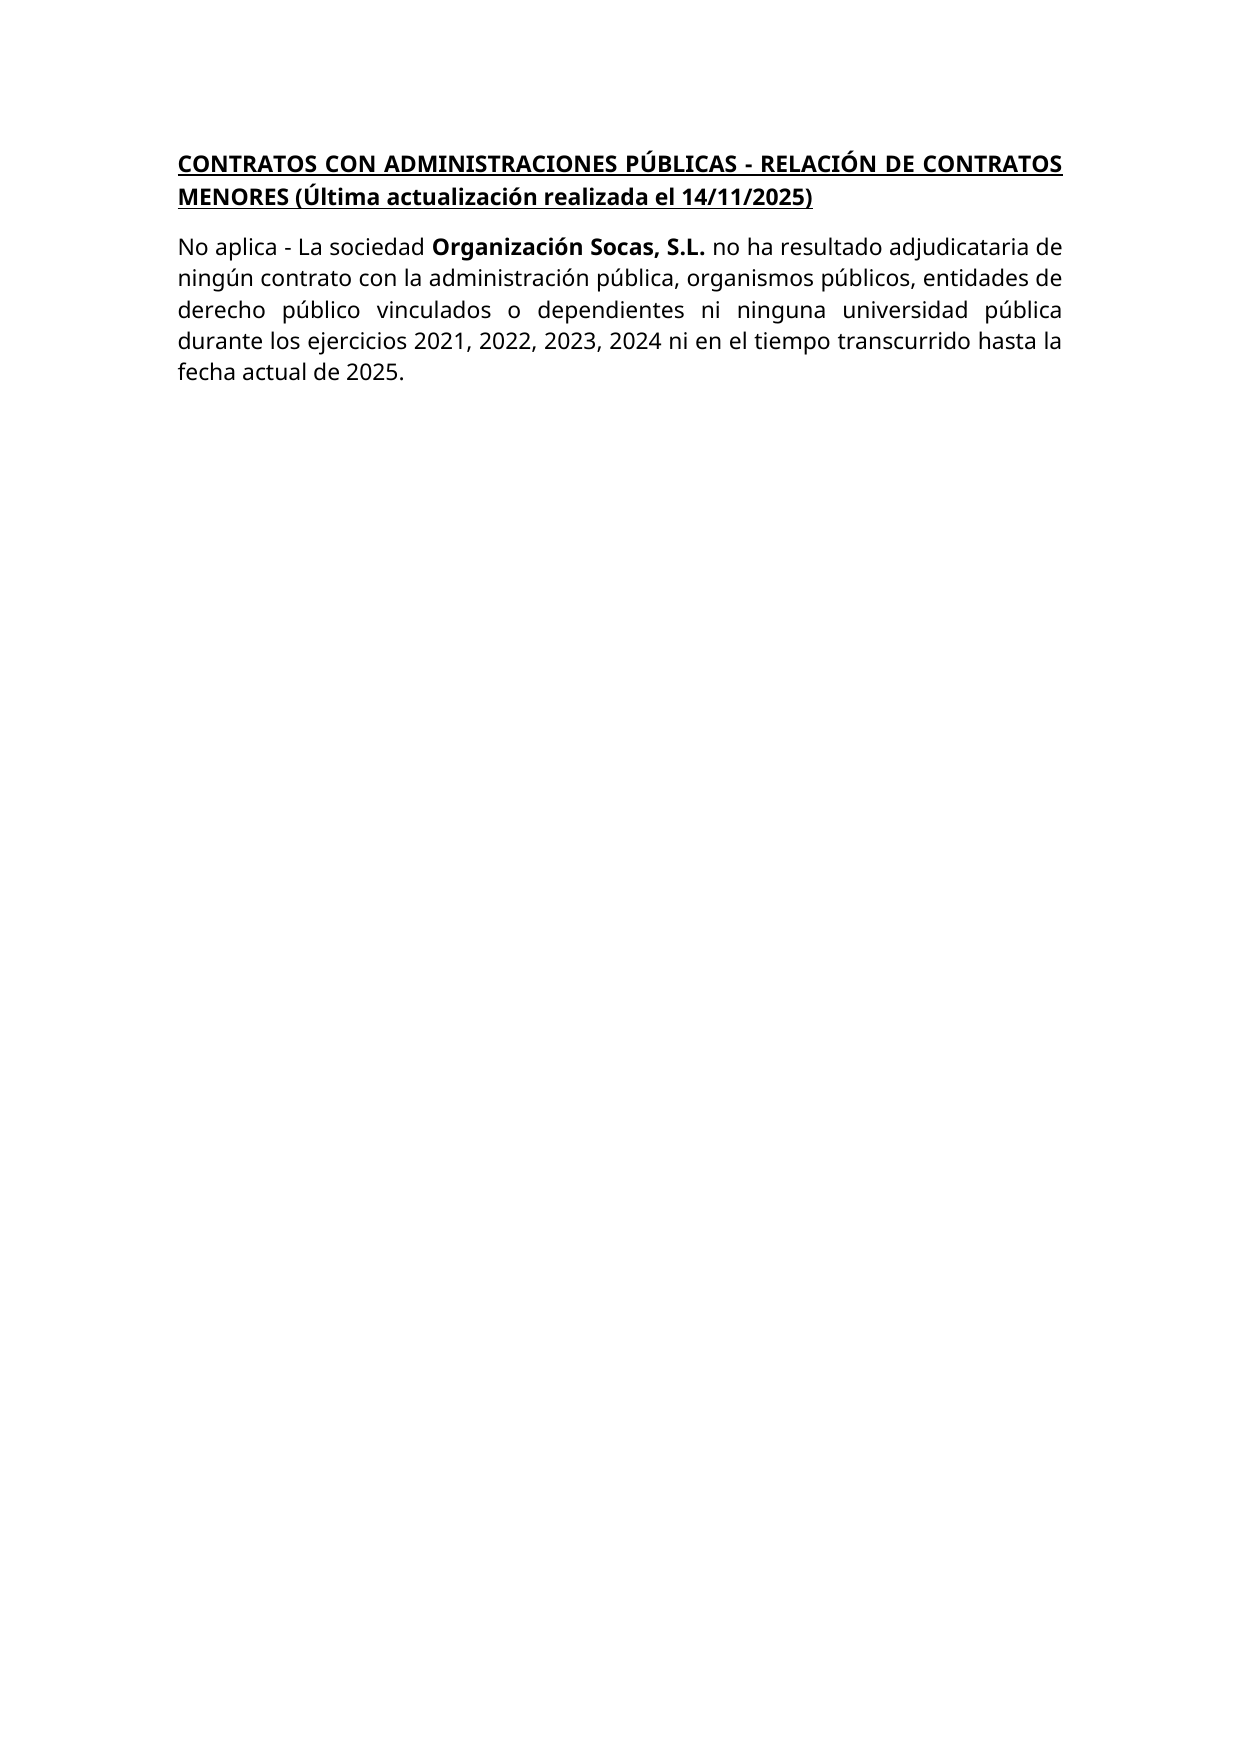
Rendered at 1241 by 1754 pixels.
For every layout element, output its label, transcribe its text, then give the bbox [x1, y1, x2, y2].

text No aplica - La sociedad Organización Socas, S.L. no ha resultado adjudicataria de ningún contrato con la administración pública, organismos públicos, entidades de derecho público vinculados o dependientes ni ninguna universidad pública durante los ejercicios 2021, 2022, 2023, 2024 ni en el tiempo transcurrido hasta la fecha actual de 2025. [177, 231, 1063, 387]
text CONTRATOS CON ADMINISTRACIONES PÚBLICAS - RELACIÓN DE CONTRATOS [177, 148, 1063, 174]
text MENORES (Última actualización realizada el 14/11/2025) [177, 175, 1063, 212]
